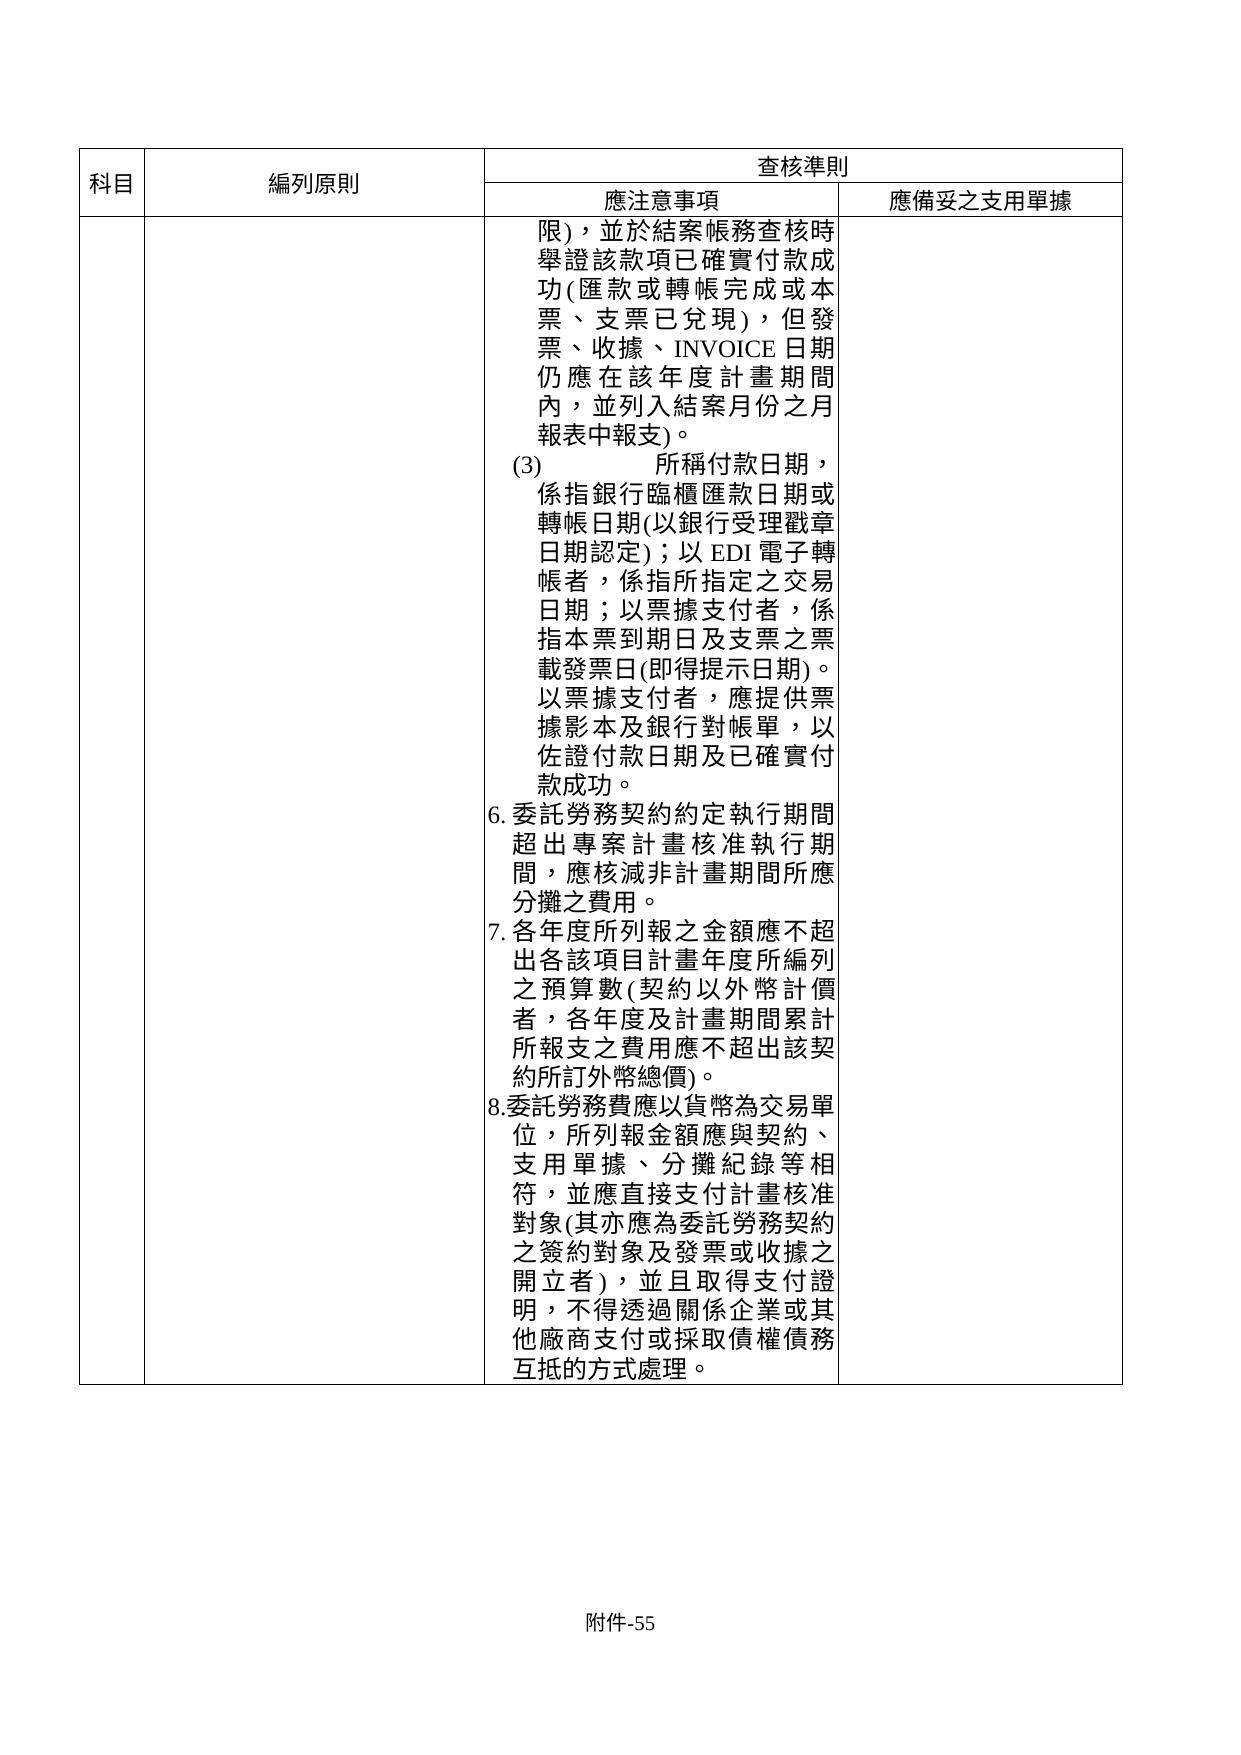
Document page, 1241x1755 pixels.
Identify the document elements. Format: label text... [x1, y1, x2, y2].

table_cell 限)，並於結案帳務查核時舉證該款項已確實付款成功(匯款或轉帳完成或本票、支票已兌現)，但發票、收據、INVOICE日期仍應在該年度計畫期間內，並列入結案月份之月報表中報支)。 (3) 所稱付款日期，係指銀行臨櫃匯款日期或轉帳日期(以銀行受理戳章日期認定)；以EDI電子轉帳者，係指所指定之交易日期；以票據支付者，係指本票到期日及支票之票載發票日(即得提示日期)。以票據支付者，應提供票據影本及銀行對帳單，以佐證付款日期及已確實付款成功。 6. 委託勞務契約約定執行期間超出專案計畫核准執行期間，應核減非計畫期間所應分攤之費用。 7. 各年度所列報之金額應不超出各該項目計畫年度所編列之預算數(契約以外幣計價者，各年度及計畫期間累計所報支之費用應不超出該契約所訂外幣總價)。 8.委託勞務費應以貨幣為交易單位，所列報金額應與契約、支用單據、分攤紀錄等相符，並應直接支付計畫核准對象(其亦應為委託勞務契約之簽約對象及發票或收據之開立者)，並且取得支付證明，不得透過關係企業或其他廠商支付或採取債權債務互抵的方式處理。 [485, 217, 838, 1384]
table_cell 應備妥之支用單據 [839, 183, 1122, 216]
table_cell [145, 217, 484, 1384]
table_cell [839, 217, 1122, 1384]
table_cell [80, 217, 144, 1384]
table_header 查核準則 [485, 149, 1122, 182]
table_header 編列原則 [145, 149, 484, 216]
table_cell 應注意事項 [485, 183, 838, 216]
table_header 科目 [80, 149, 144, 216]
